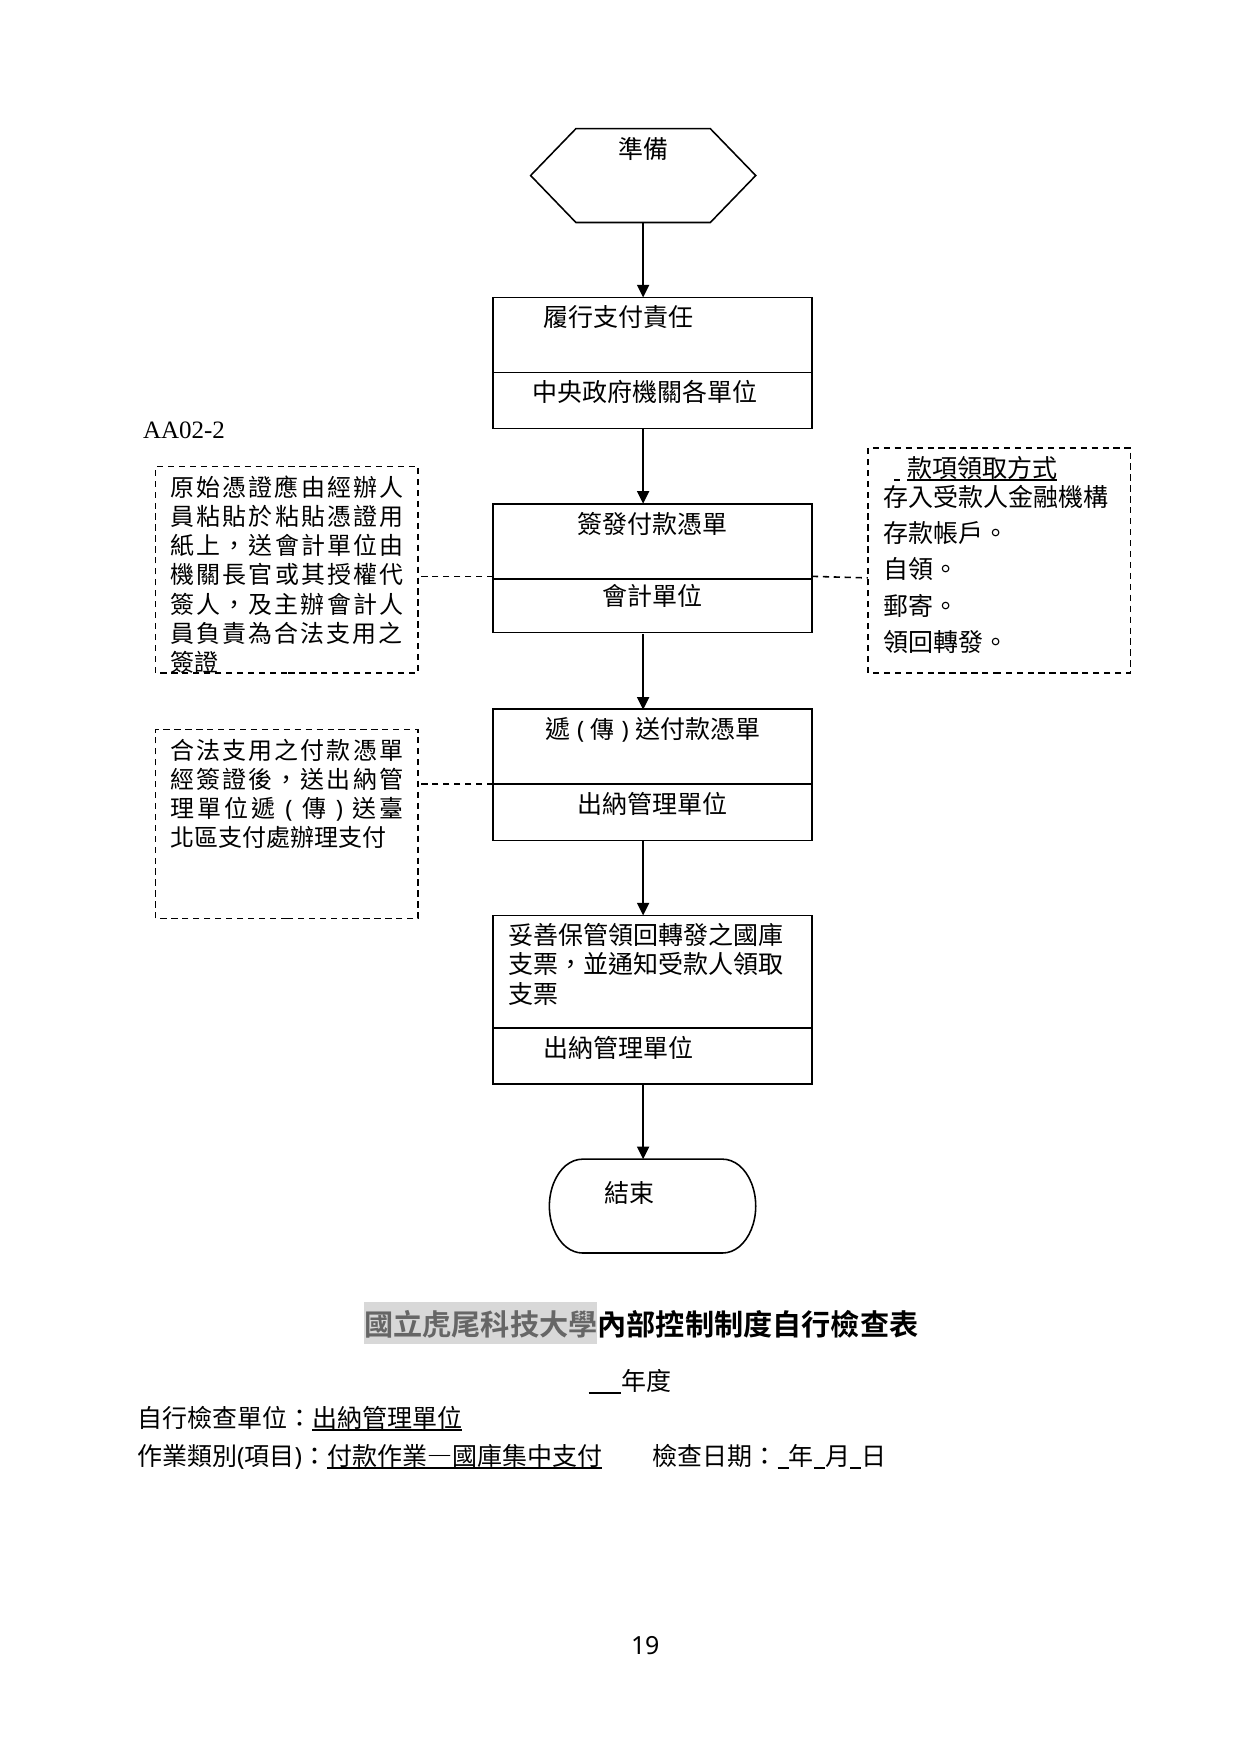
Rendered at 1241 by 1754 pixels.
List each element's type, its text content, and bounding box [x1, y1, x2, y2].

text 自行檢查單位：出納管理單位 [137, 1398, 1122, 1435]
text 作業類別(項目)：付款作業—國庫集中支付 檢查日期： 年 月 日 [137, 1435, 1122, 1473]
text AA02-2 [96, 416, 272, 444]
text 年度 [137, 1360, 1122, 1398]
text 國立虎尾科技大學內部控制制度自行檢查表 [137, 423, 1122, 1360]
